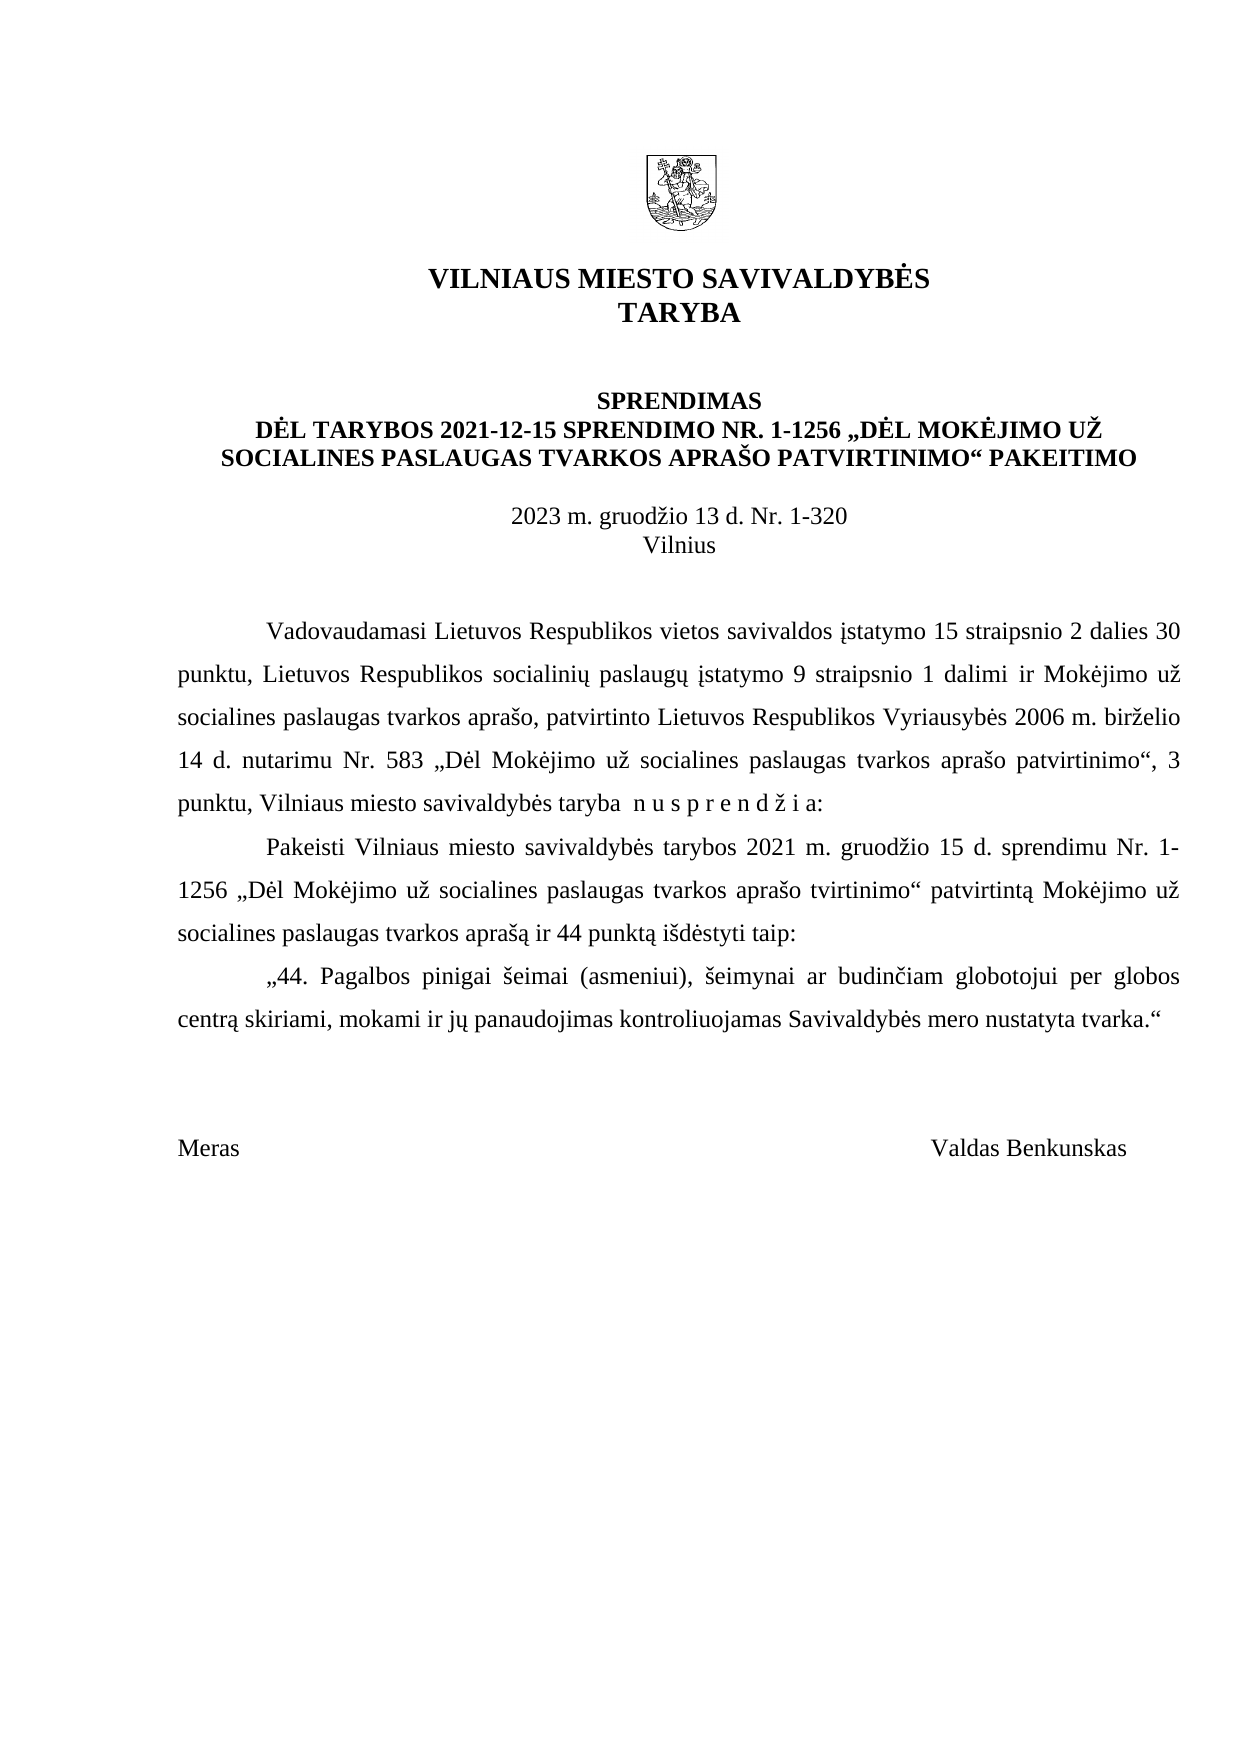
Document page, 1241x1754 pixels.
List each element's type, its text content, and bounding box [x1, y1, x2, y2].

text TARYBA [177, 295, 1181, 328]
text Pakeisti Vilniaus miesto savivaldybės tarybos 2021 m. gruodžio 15 d. sprendimu Nr. 1-1256 „Dėl Mokėjimo už socialines paslaugas tvarkos aprašo tvirtinimo“ patvirtintą Mokėjimo už socialines paslaugas tvarkos aprašą ir 44 punktą išdėstyti taip: [177, 832, 1181, 947]
text Vadovaudamasi Lietuvos Respublikos vietos savivaldos įstatymo 15 straipsnio 2 dalies 30 punktu, Lietuvos Respublikos socialinių paslaugų įstatymo 9 straipsnio 1 dalimi ir Mokėjimo už socialines paslaugas tvarkos aprašo, patvirtinto Lietuvos Respublikos Vyriausybės 2006 m. birželio 14 d. nutarimu Nr. 583 „Dėl Mokėjimo už socialines paslaugas tvarkos aprašo patvirtinimo“, 3 punktu, Vilniaus miesto savivaldybės taryba n u s p r e n d ž i a: [177, 616, 1181, 817]
text 2023 m. gruodžio 13 d. Nr. 1-320 [177, 501, 1181, 530]
text DĖL TARYBOS 2021-12-15 SPRENDIMO NR. 1-1256 „DĖL MOKĖJIMO UŽ SOCIALINES PASLAUGAS TVARKOS APRAŠO PATVIRTINIMO“ PAKEITIMO [177, 415, 1181, 472]
text SPRENDIMAS [177, 386, 1181, 415]
text Vilnius [177, 530, 1181, 558]
text VILNIAUS MIESTO SAVIVALDYBĖS [177, 261, 1181, 295]
text Meras Valdas Benkunskas [177, 1133, 1181, 1162]
text „44. Pagalbos pinigai šeimai (asmeniui), šeimynai ar budinčiam globotojui per globos centrą skiriami, mokami ir jų panaudojimas kontroliuojamas Savivaldybės mero nustatyta tvarka.“ [177, 961, 1181, 1033]
